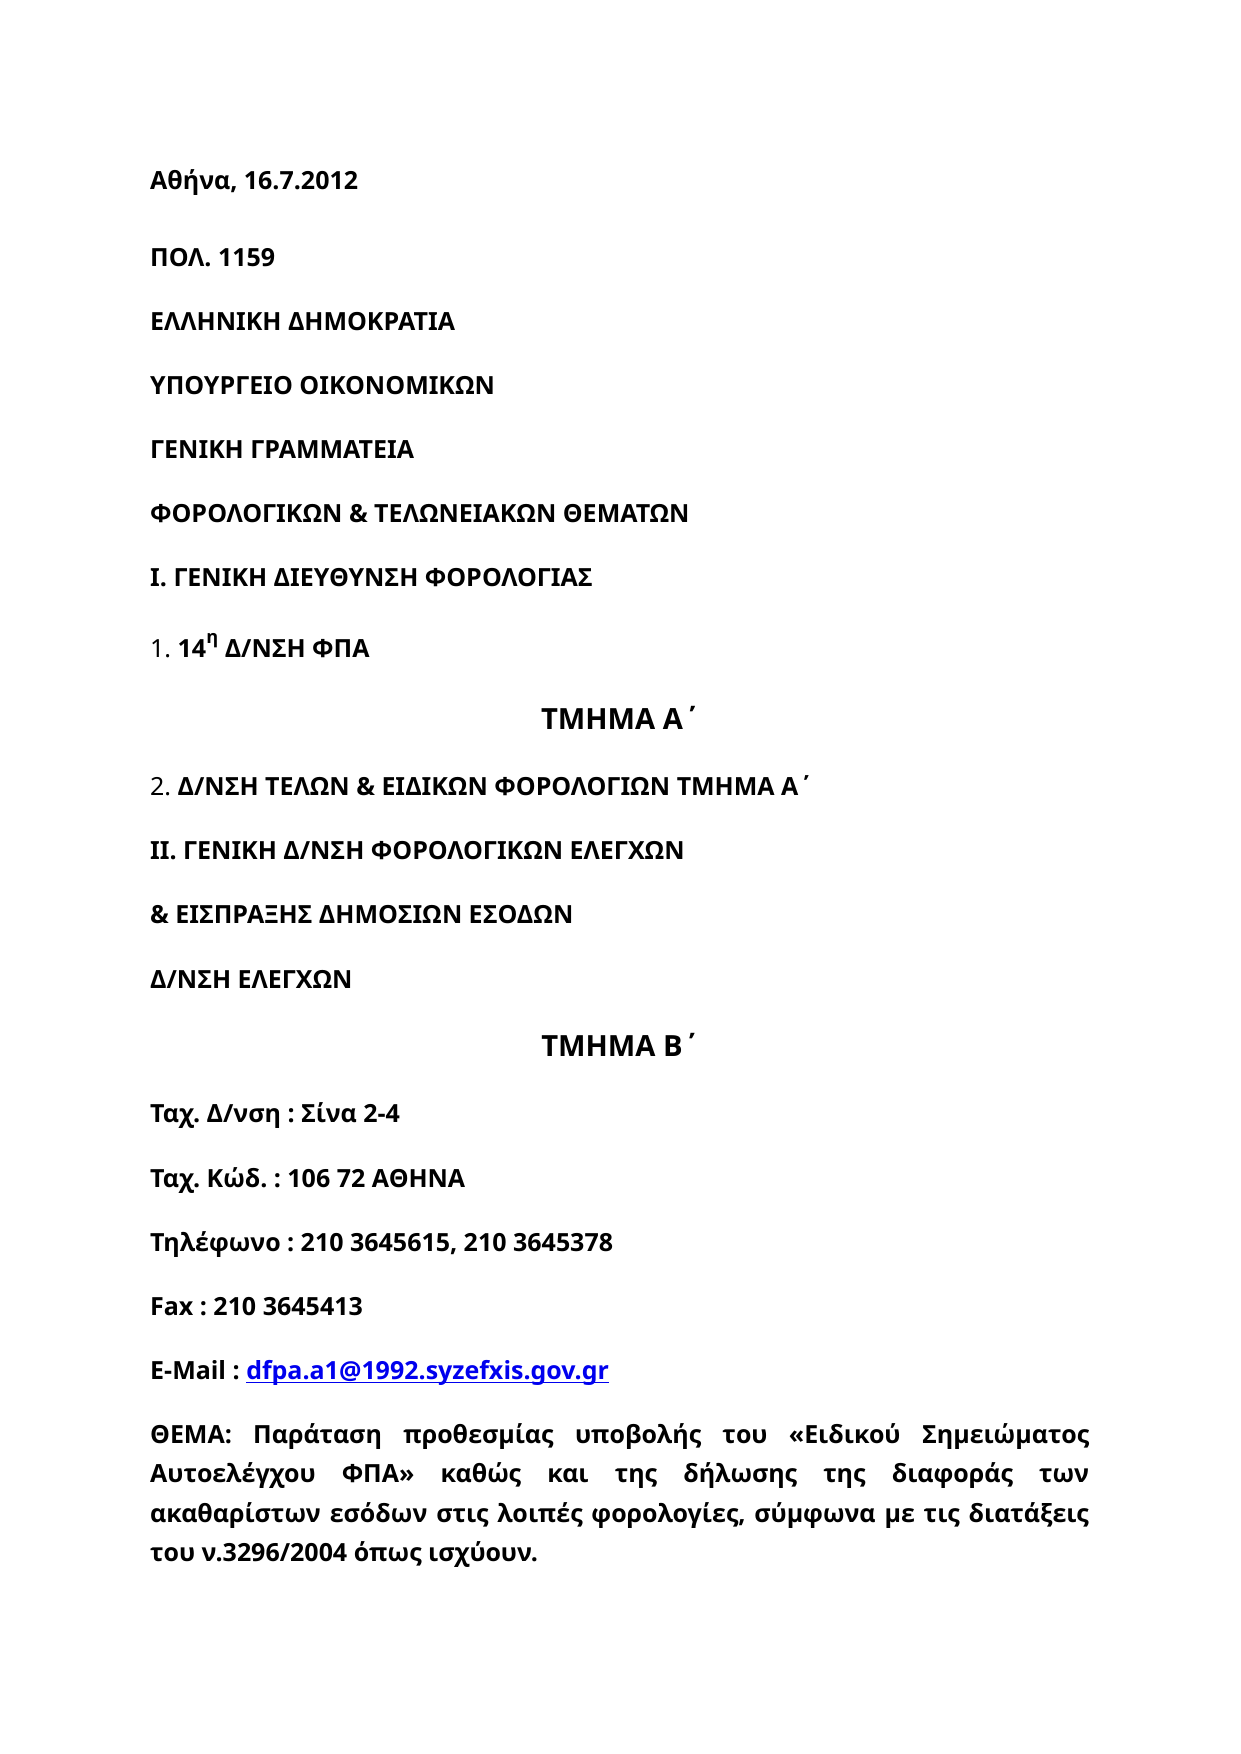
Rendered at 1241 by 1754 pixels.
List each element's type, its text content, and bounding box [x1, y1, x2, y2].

text 1. 14η Δ/ΝΣΗ ΦΠΑ [150, 624, 1090, 667]
text Ι. ΓΕΝΙΚΗ ΔΙΕΥΘΥΝΣΗ ΦΟΡΟΛΟΓΙΑΣ [150, 560, 1090, 594]
text Ταχ. Δ/νση : Σίνα 2-4 [150, 1096, 1090, 1130]
text Fax : 210 3645413 [150, 1288, 1090, 1323]
text Τηλέφωνο : 210 3645615, 210 3645378 [150, 1224, 1090, 1258]
text ΠΟΛ. 1159 [150, 239, 1090, 273]
text ΙΙ. ΓΕΝΙΚΗ Δ/ΝΣΗ ΦΟΡΟΛΟΓΙΚΩΝ ΕΛΕΓΧΩΝ [150, 833, 1090, 867]
subtitle ΤΜΗΜΑ Β΄ [150, 1025, 1090, 1065]
title Αθήνα, 16.7.2012 [150, 162, 1090, 197]
text Δ/ΝΣΗ ΕΛΕΓΧΩΝ [150, 961, 1090, 995]
subtitle ΤΜΗΜΑ Α΄ [150, 698, 1090, 738]
text Ταχ. Κώδ. : 106 72 ΑΘΗΝΑ [150, 1160, 1090, 1194]
text ΕΛΛΗΝΙΚΗ ΔΗΜΟΚΡΑΤΙΑ [150, 303, 1090, 337]
text E-Mail : dfpa.a1@1992.syzefxis.gov.gr [150, 1353, 1090, 1387]
text 2. Δ/ΝΣΗ ΤΕΛΩΝ & ΕΙΔΙΚΩΝ ΦΟΡΟΛΟΓΙΩΝ ΤΜΗΜΑ Α΄ [150, 769, 1090, 803]
text ΥΠΟΥΡΓΕΙΟ ΟΙΚΟΝΟΜΙΚΩΝ [150, 367, 1090, 402]
text & ΕΙΣΠΡΑΞΗΣ ΔΗΜΟΣΙΩΝ ΕΣΟΔΩΝ [150, 897, 1090, 931]
text ΦΟΡΟΛΟΓΙΚΩΝ & ΤΕΛΩΝΕΙΑΚΩΝ ΘΕΜΑΤΩΝ [150, 496, 1090, 530]
text ΓΕΝΙΚΗ ΓΡΑΜΜΑΤΕΙΑ [150, 432, 1090, 466]
text ΘΕΜΑ: Παράταση προθεσμίας υποβολής του «Ειδικού Σημειώματος Αυτοελέγχου ΦΠΑ» καθώς και της δήλωσης της διαφοράς των ακαθαρίστων εσόδων στις λοιπές φορολογίες, σύμφωνα με τις διατάξεις του ν.3296/2004 όπως ισχύουν. [150, 1417, 1090, 1568]
